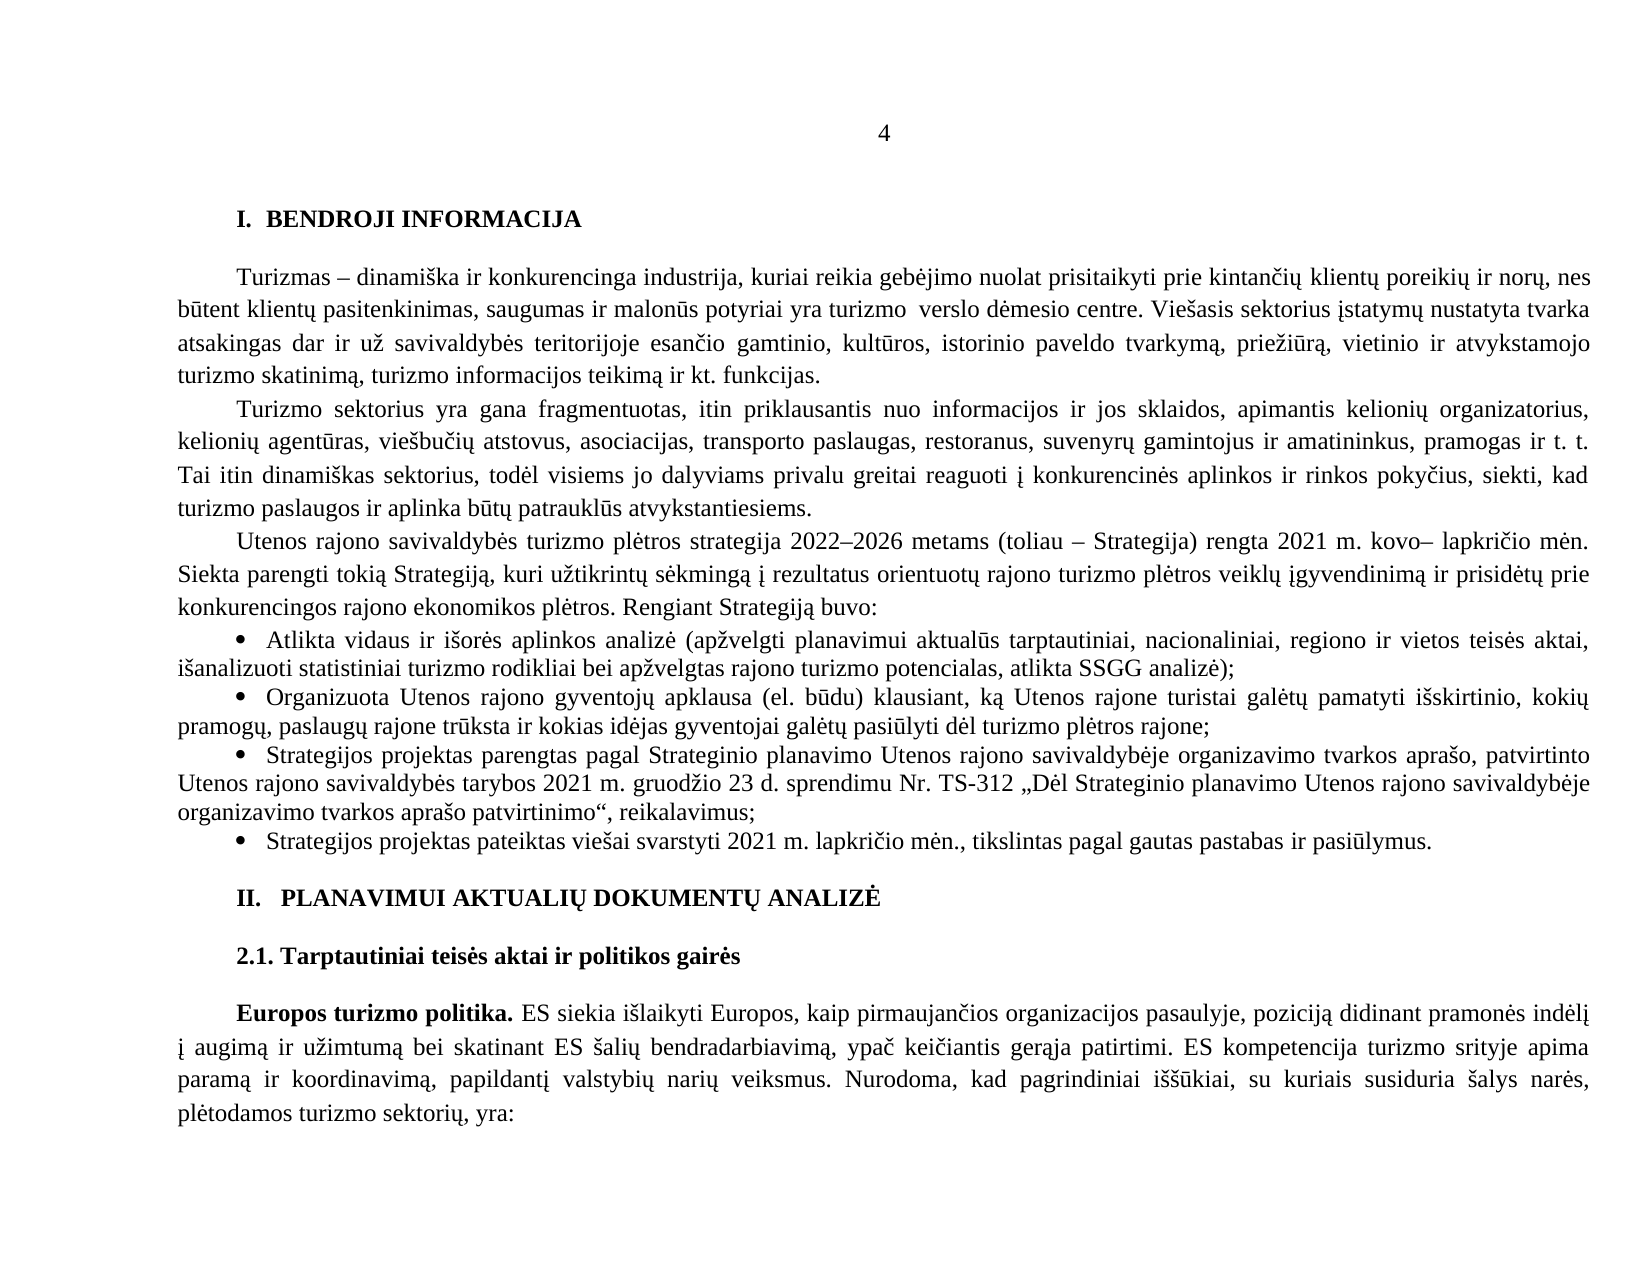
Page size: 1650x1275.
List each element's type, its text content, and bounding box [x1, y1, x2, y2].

text Europos turizmo politika. ES siekia išlaikyti Europos, kaip pirmaujančios organizacijos pasaulyje, poziciją didinant pramonės indėlį į augimą ir užimtumą bei skatinant ES šalių bendradarbiavimą, ypač keičiantis gerąja patirtimi. ES kompetencija turizmo srityje apima paramą ir koordinavimą, papildantį valstybių narių veiksmus. Nurodoma, kad pagrindiniai iššūkiai, su kuriais susiduria šalys narės, plėtodamos turizmo sektorių, yra: [177, 998, 1591, 1126]
text  Strategijos projektas pateiktas viešai svarstyti 2021 m. lapkričio mėn., tikslintas pagal gautas pastabas ir pasiūlymus. [177, 826, 1591, 855]
text Turizmas – dinamiška ir konkurencinga industrija, kuriai reikia gebėjimo nuolat prisitaikyti prie kintančių klientų poreikių ir norų, nes būtent klientų pasitenkinimas, saugumas ir malonūs potyriai yra turizmo verslo dėmesio centre. Viešasis sektorius įstatymų nustatyta tvarka atsakingas dar ir už savivaldybės teritorijoje esančio gamtinio, kultūros, istorinio paveldo tvarkymą, priežiūrą, vietinio ir atvykstamojo turizmo skatinimą, turizmo informacijos teikimą ir kt. funkcijas. [177, 262, 1591, 389]
text Utenos rajono savivaldybės turizmo plėtros strategija 2022–2026 metams (toliau – Strategija) rengta 2021 m. kovo– lapkričio mėn. Siekta parengti tokią Strategiją, kuri užtikrintų sėkmingą į rezultatus orientuotų rajono turizmo plėtros veiklų įgyvendinimą ir prisidėtų prie konkurencingos rajono ekonomikos plėtros. Rengiant Strategiją buvo: [177, 526, 1591, 621]
text  Atlikta vidaus ir išorės aplinkos analizė (apžvelgti planavimui aktualūs tarptautiniai, nacionaliniai, regiono ir vietos teisės aktai, išanalizuoti statistiniai turizmo rodikliai bei apžvelgtas rajono turizmo potencialas, atlikta SSGG analizė); [177, 625, 1591, 682]
text II. PLANAVIMUI AKTUALIŲ DOKUMENTŲ ANALIZĖ [177, 883, 1591, 912]
text I. BENDROJI INFORMACIJA [177, 204, 1591, 233]
text Turizmo sektorius yra gana fragmentuotas, itin priklausantis nuo informacijos ir jos sklaidos, apimantis kelionių organizatorius, kelionių agentūras, viešbučių atstovus, asociacijas, transporto paslaugas, restoranus, suvenyrų gamintojus ir amatininkus, pramogas ir t. t. Tai itin dinamiškas sektorius, todėl visiems jo dalyviams privalu greitai reaguoti į konkurencinės aplinkos ir rinkos pokyčius, siekti, kad turizmo paslaugos ir aplinka būtų patrauklūs atvykstantiesiems. [177, 394, 1591, 521]
subtitle 2.1. Tarptautiniai teisės aktai ir politikos gairės [177, 941, 1591, 970]
text  Organizuota Utenos rajono gyventojų apklausa (el. būdu) klausiant, ką Utenos rajone turistai galėtų pamatyti išskirtinio, kokių pramogų, paslaugų rajone trūksta ir kokias idėjas gyventojai galėtų pasiūlyti dėl turizmo plėtros rajone; [177, 682, 1591, 740]
text  Strategijos projektas parengtas pagal Strateginio planavimo Utenos rajono savivaldybėje organizavimo tvarkos aprašo, patvirtinto Utenos rajono savivaldybės tarybos 2021 m. gruodžio 23 d. sprendimu Nr. TS-312 „Dėl Strateginio planavimo Utenos rajono savivaldybėje organizavimo tvarkos aprašo patvirtinimo“, reikalavimus; [177, 740, 1591, 826]
